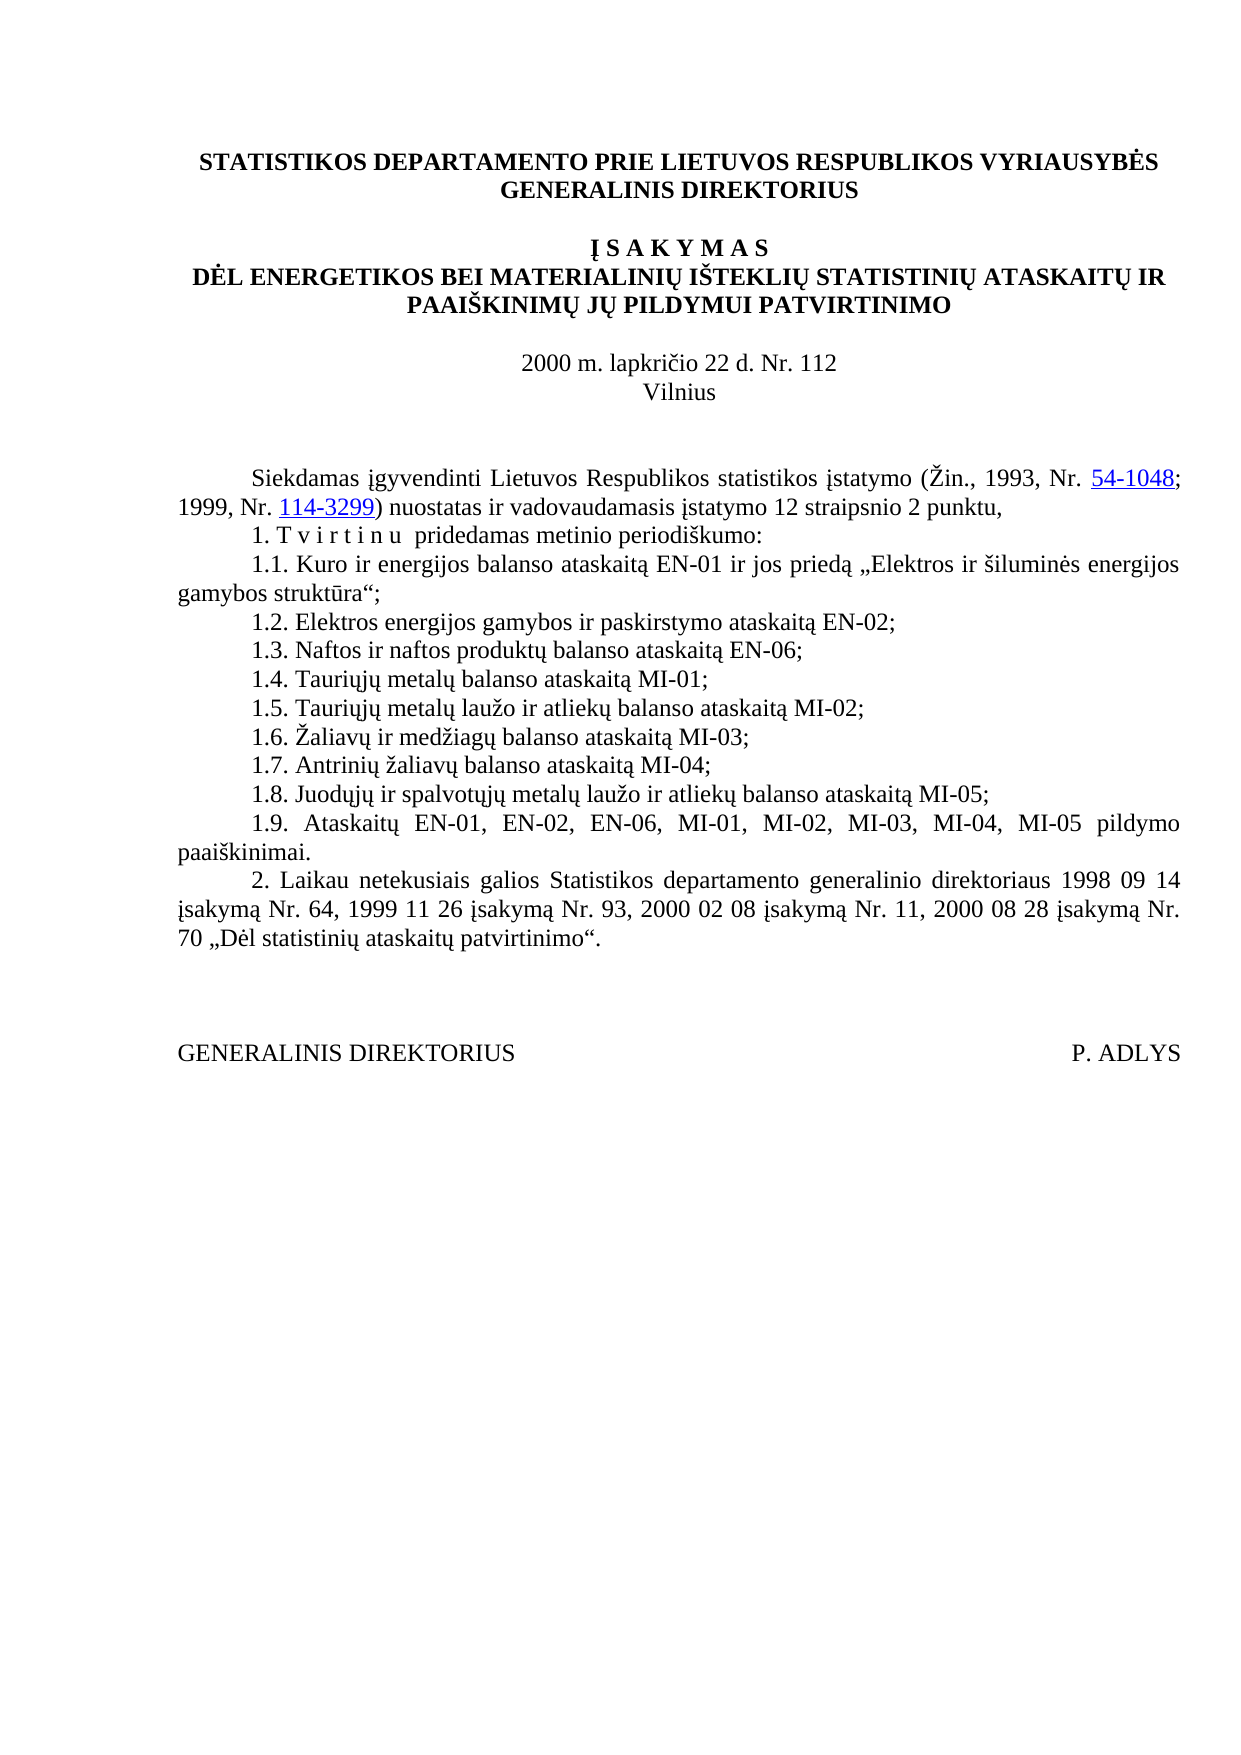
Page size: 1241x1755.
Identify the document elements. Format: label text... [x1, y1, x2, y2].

text 1.3. Naftos ir naftos produktų balanso ataskaitą EN-06; [177, 636, 1181, 664]
text 1.4. Tauriųjų metalų balanso ataskaitą MI-01; [177, 664, 1181, 693]
text 1. Tvirtinu pridedamas metinio periodiškumo: [177, 521, 1181, 549]
text Vilnius [177, 377, 1181, 406]
text Siekdamas įgyvendinti Lietuvos Respublikos statistikos įstatymo (Žin., 1993, Nr. 54-1048; 1999, Nr. 114-3299) nuostatas ir vadovaudamasis įstatymo 12 straipsnio 2 punktu, [177, 463, 1181, 521]
text 1.5. Tauriųjų metalų laužo ir atliekų balanso ataskaitą MI-02; [177, 693, 1181, 722]
text 1.7. Antrinių žaliavų balanso ataskaitą MI-04; [177, 751, 1181, 779]
text DĖL ENERGETIKOS BEI MATERIALINIŲ IŠTEKLIŲ STATISTINIŲ ATASKAITŲ IR PAAIŠKINIMŲ JŲ PILDYMUI PATVIRTINIMO [177, 262, 1181, 319]
text 1.6. Žaliavų ir medžiagų balanso ataskaitą MI-03; [177, 722, 1181, 751]
text 1.8. Juodųjų ir spalvotųjų metalų laužo ir atliekų balanso ataskaitą MI-05; [177, 779, 1181, 808]
text 1.2. Elektros energijos gamybos ir paskirstymo ataskaitą EN-02; [177, 607, 1181, 636]
text Generalinis direktorius P. Adlys [177, 1038, 1181, 1067]
text STATISTIKOS DEPARTAMENTO PRIE LIETUVOS RESPUBLIKOS VYRIAUSYBĖS GENERALINIS DIREKTORIUS [177, 147, 1181, 204]
text 2. Laikau netekusiais galios Statistikos departamento generalinio direktoriaus 1998 09 14 įsakymą Nr. 64, 1999 11 26 įsakymą Nr. 93, 2000 02 08 įsakymą Nr. 11, 2000 08 28 įsakymą Nr. 70 „Dėl statistinių ataskaitų patvirtinimo“. [177, 866, 1181, 952]
text 2000 m. lapkričio 22 d. Nr. 112 [177, 348, 1181, 377]
text 1.9. Ataskaitų EN-01, EN-02, EN-06, MI-01, MI-02, MI-03, MI-04, MI-05 pildymo paaiškinimai. [177, 808, 1181, 866]
text Į S A K Y M A S [177, 233, 1181, 262]
text 1.1. Kuro ir energijos balanso ataskaitą EN-01 ir jos priedą „Elektros ir šiluminės energijos gamybos struktūra“; [177, 549, 1181, 607]
